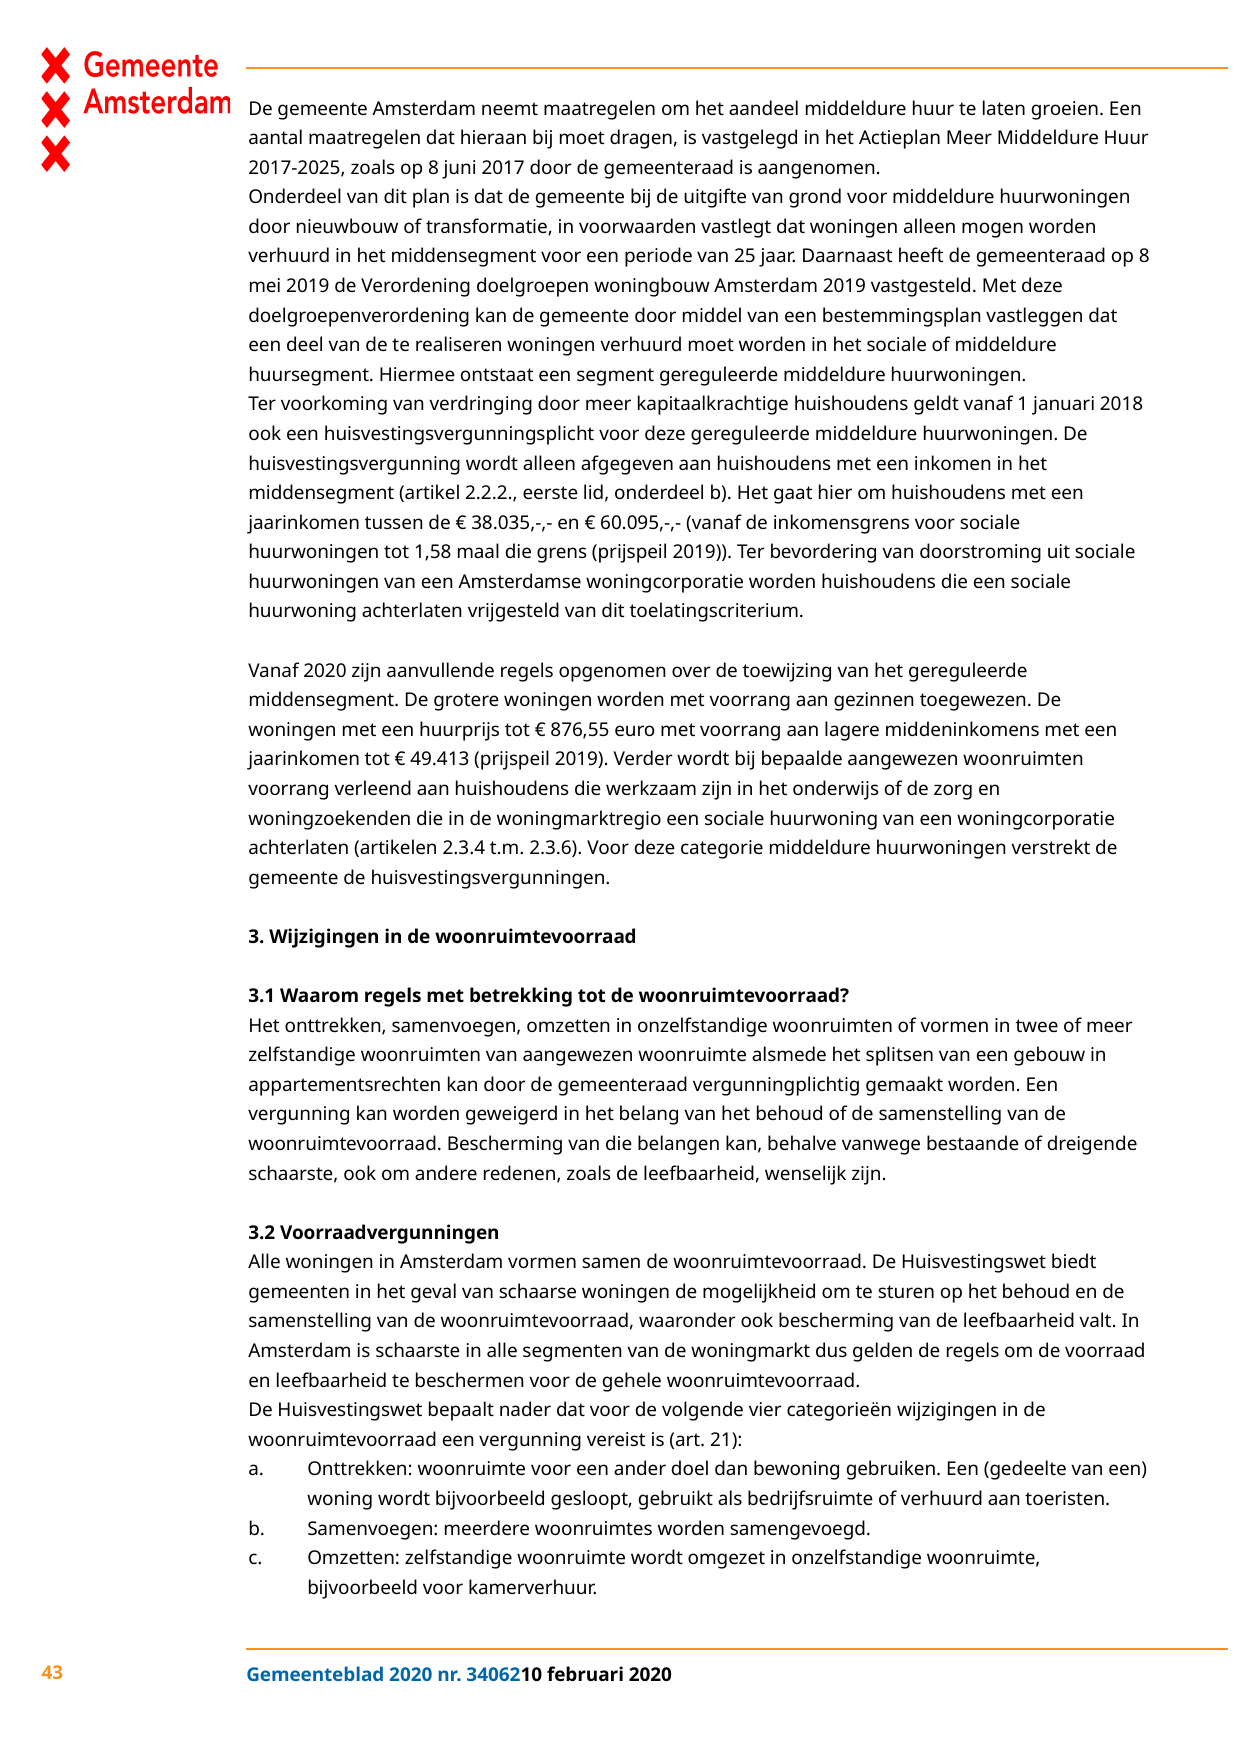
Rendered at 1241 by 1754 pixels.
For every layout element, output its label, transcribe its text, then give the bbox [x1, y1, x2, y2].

text Onderdeel van dit plan is dat de gemeente bij de uitgifte van grond voor middeldure huurwoningen door nieuwbouw of transformatie, in voorwaarden vastlegt dat woningen alleen mogen worden verhuurd in het middensegment voor een periode van 25 jaar. Daarnaast heeft de gemeenteraad op 8 mei 2019 de Verordening doelgroepen woningbouw Amsterdam 2019 vastgesteld. Met deze doelgroepenverordening kan de gemeente door middel van een bestemmingsplan vastleggen dat een deel van de te realiseren woningen verhuurd moet worden in het sociale of middeldure huursegment. Hiermee ontstaat een segment gereguleerde middeldure huurwoningen. [248, 183, 1152, 387]
text Alle woningen in Amsterdam vormen samen de woonruimtevoorraad. De Huisvestingswet biedt gemeenten in het geval van schaarse woningen de mogelijkheid om te sturen op het behoud en de samenstelling van de woonruimtevoorraad, waaronder ook bescherming van de leefbaarheid valt. In Amsterdam is schaarste in alle segmenten van de woningmarkt dus gelden de regels om de voorraad en leefbaarheid te beschermen voor de gehele woonruimtevoorraad. [248, 1248, 1152, 1393]
text Ter voorkoming van verdringing door meer kapitaalkrachtige huishoudens geldt vanaf 1 januari 2018 ook een huisvestingsvergunningsplicht voor deze gereguleerde middeldure huurwoningen. De huisvestingsvergunning wordt alleen afgegeven aan huishoudens met een inkomen in het middensegment (artikel 2.2.2., eerste lid, onderdeel b). Het gaat hier om huishoudens met een jaarinkomen tussen de € 38.035,-,- en € 60.095,-,- (vanaf de inkomensgrens voor sociale huurwoningen tot 1,58 maal die grens (prijspeil 2019)). Ter bevordering van doorstroming uit sociale huurwoningen van een Amsterdamse woningcorporatie worden huishoudens die een sociale huurwoning achterlaten vrijgesteld van dit toelatingscriterium. [248, 391, 1152, 623]
list Onttrekken: woonruimte voor een ander doel dan bewoning gebruiken. Een (gedeelte van een) woning wordt bijvoorbeeld gesloopt, gebruikt als bedrijfsruimte of verhuurd aan toeristen. [248, 1456, 1152, 1511]
text 3. Wijzigingen in de woonruimtevoorraad [248, 923, 1152, 949]
list Samenvoegen: meerdere woonruimtes worden samengevoegd. [248, 1515, 1152, 1541]
picture [41, 47, 231, 172]
text De Huisvestingswet bepaalt nader dat voor de volgende vier categorieën wijzigingen in de woonruimtevoorraad een vergunning vereist is (art. 21): [248, 1396, 1152, 1452]
text Vanaf 2020 zijn aanvullende regels opgenomen over de toewijzing van het gereguleerde middensegment. De grotere woningen worden met voorrang aan gezinnen toegewezen. De woningen met een huurprijs tot € 876,55 euro met voorrang aan lagere middeninkomens met een jaarinkomen tot € 49.413 (prijspeil 2019). Verder wordt bij bepaalde aangewezen woonruimten voorrang verleend aan huishoudens die werkzaam zijn in het onderwijs of de zorg en woningzoekenden die in de woningmarktregio een sociale huurwoning van een woningcorporatie achterlaten (artikelen 2.3.4 t.m. 2.3.6). Voor deze categorie middeldure huurwoningen verstrekt de gemeente de huisvestingsvergunningen. [248, 657, 1152, 890]
text 3.1 Waarom regels met betrekking tot de woonruimtevoorraad? [248, 982, 1152, 1008]
list Omzetten: zelfstandige woonruimte wordt omgezet in onzelfstandige woonruimte, bijvoorbeeld voor kamerverhuur. [248, 1544, 1152, 1600]
text 3.2 Voorraadvergunningen [248, 1219, 1152, 1245]
text Het onttrekken, samenvoegen, omzetten in onzelfstandige woonruimten of vormen in twee of meer zelfstandige woonruimten van aangewezen woonruimte alsmede het splitsen van een gebouw in appartementsrechten kan door de gemeenteraad vergunningplichtig gemaakt worden. Een vergunning kan worden geweigerd in het belang van het behoud of de samenstelling van de woonruimtevoorraad. Bescherming van die belangen kan, behalve vanwege bestaande of dreigende schaarste, ook om andere redenen, zoals de leefbaarheid, wenselijk zijn. [248, 1012, 1152, 1186]
text De gemeente Amsterdam neemt maatregelen om het aandeel middeldure huur te laten groeien. Een aantal maatregelen dat hieraan bij moet dragen, is vastgelegd in het Actieplan Meer Middeldure Huur 2017-2025, zoals op 8 juni 2017 door de gemeenteraad is aangenomen. [248, 95, 1152, 180]
